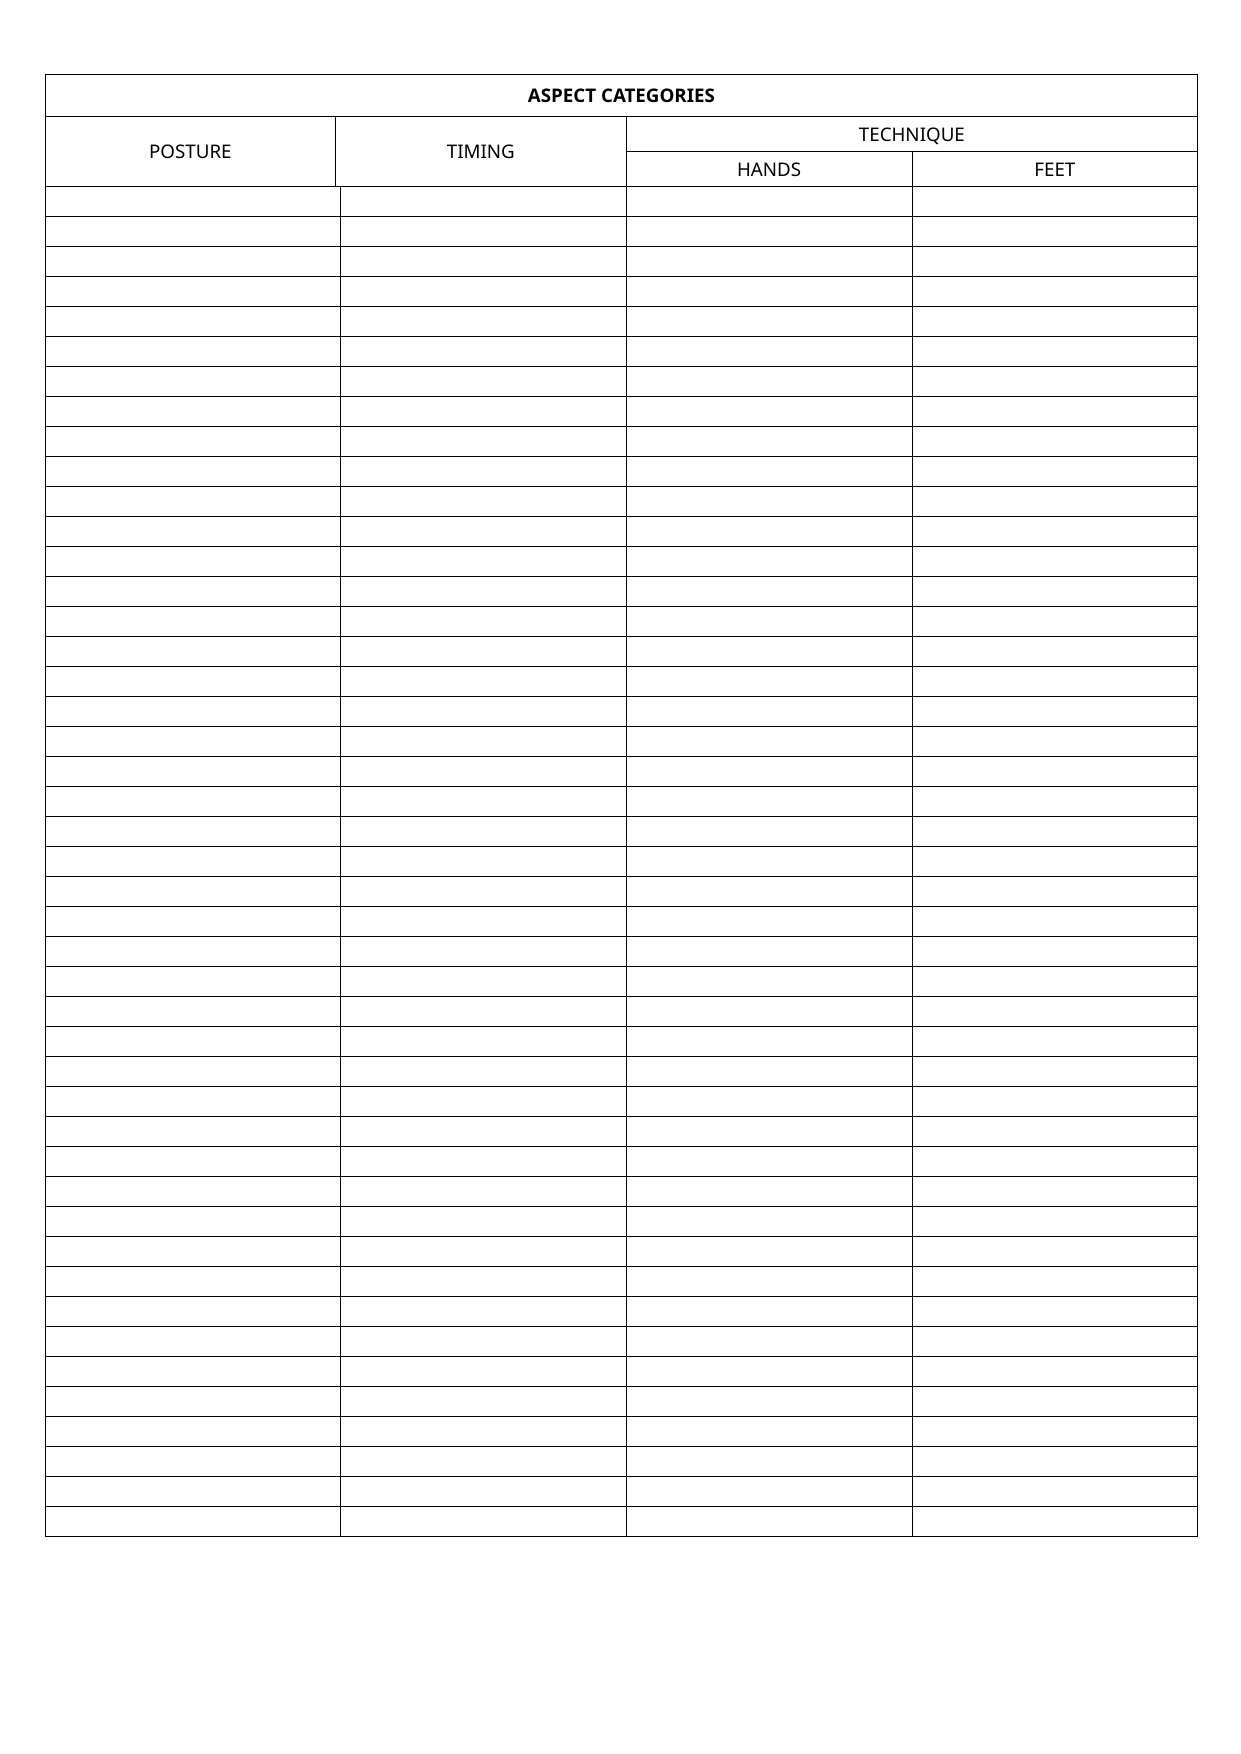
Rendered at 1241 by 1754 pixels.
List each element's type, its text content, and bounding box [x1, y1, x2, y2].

table_cell [627, 937, 912, 966]
table_cell [46, 1297, 340, 1326]
table_cell [341, 1297, 626, 1326]
table_cell [46, 1327, 340, 1356]
table_cell [341, 1357, 626, 1386]
table_cell [913, 1267, 1197, 1296]
table_cell [627, 847, 912, 876]
table_cell [913, 1507, 1197, 1536]
table_cell [627, 457, 912, 486]
table_cell [627, 1327, 912, 1356]
table_cell [913, 847, 1197, 876]
table_cell [46, 427, 340, 456]
table_cell [627, 1237, 912, 1266]
table_cell [46, 877, 340, 906]
table_cell [46, 547, 340, 576]
table_cell [913, 1387, 1197, 1416]
table_cell [341, 577, 626, 606]
table_cell [913, 1297, 1197, 1326]
table_cell [627, 517, 912, 546]
table_cell [341, 487, 626, 516]
table_cell [341, 757, 626, 786]
table_cell [46, 1027, 340, 1056]
table_cell [46, 397, 340, 426]
table_cell [627, 1117, 912, 1146]
table_cell [627, 697, 912, 726]
table_cell [627, 637, 912, 666]
table_cell [913, 1237, 1197, 1266]
table_cell [627, 247, 912, 276]
table_cell [627, 217, 912, 246]
table_cell [341, 277, 626, 306]
table_cell [913, 817, 1197, 846]
table_cell HANDS [627, 152, 912, 186]
table_cell [913, 517, 1197, 546]
table_cell [627, 1147, 912, 1176]
table_cell [627, 1087, 912, 1116]
table_cell [913, 907, 1197, 936]
table_cell [913, 217, 1197, 246]
table_cell [913, 1057, 1197, 1086]
table_cell [46, 967, 340, 996]
table_cell [913, 1027, 1197, 1056]
table_cell [46, 697, 340, 726]
table_cell [913, 277, 1197, 306]
table_cell [627, 427, 912, 456]
table_cell [627, 1267, 912, 1296]
table_cell [341, 1027, 626, 1056]
table_cell [341, 1237, 626, 1266]
table_cell [341, 1417, 626, 1446]
table_cell [46, 757, 340, 786]
table_cell [913, 1417, 1197, 1446]
table_cell [46, 1087, 340, 1116]
table_cell [341, 367, 626, 396]
table_cell [627, 667, 912, 696]
table_cell [627, 967, 912, 996]
table_cell [627, 577, 912, 606]
table_cell [627, 1057, 912, 1086]
table_cell [913, 247, 1197, 276]
table_cell FEET [913, 152, 1197, 186]
table_cell [46, 337, 340, 366]
table_cell [341, 517, 626, 546]
table_cell [913, 607, 1197, 636]
table_cell [627, 307, 912, 336]
table_cell [341, 1477, 626, 1506]
table_cell [46, 1117, 340, 1146]
table_cell [341, 877, 626, 906]
table_cell [341, 217, 626, 246]
table_cell [341, 1447, 626, 1476]
table_cell [913, 427, 1197, 456]
table_cell [46, 787, 340, 816]
table_cell [913, 757, 1197, 786]
table_cell POSTURE [46, 117, 335, 186]
table_cell [46, 217, 340, 246]
table_cell [341, 667, 626, 696]
table_cell [46, 607, 340, 636]
table_cell [46, 637, 340, 666]
table_cell [341, 727, 626, 756]
table_cell [913, 1207, 1197, 1236]
table_cell [913, 1327, 1197, 1356]
table_cell [341, 997, 626, 1026]
table_cell [46, 997, 340, 1026]
table_cell [46, 1177, 340, 1206]
table_cell [46, 247, 340, 276]
table_cell [627, 787, 912, 816]
table_cell [46, 457, 340, 486]
table_cell [627, 487, 912, 516]
table_cell [46, 1477, 340, 1506]
table_cell [627, 1507, 912, 1536]
table_cell [627, 367, 912, 396]
table_cell [341, 1327, 626, 1356]
table_cell [341, 247, 626, 276]
table_cell [341, 427, 626, 456]
table_cell [341, 1087, 626, 1116]
table_header ASPECT CATEGORIES [46, 75, 1197, 116]
table_cell [341, 337, 626, 366]
table_cell [46, 307, 340, 336]
table_cell TECHNIQUE [627, 117, 1197, 151]
table_cell [913, 1477, 1197, 1506]
table_cell [46, 1447, 340, 1476]
table_cell [46, 1207, 340, 1236]
table_cell [341, 1117, 626, 1146]
table_cell [46, 937, 340, 966]
table_cell [46, 1267, 340, 1296]
table_cell [913, 877, 1197, 906]
table_cell [913, 667, 1197, 696]
table_cell [627, 1387, 912, 1416]
table_cell [627, 727, 912, 756]
table_cell [341, 697, 626, 726]
table_cell [46, 517, 340, 546]
table_cell [46, 487, 340, 516]
table_cell [341, 1207, 626, 1236]
table_cell [46, 1417, 340, 1446]
table_cell [627, 1477, 912, 1506]
table_cell [913, 397, 1197, 426]
table_cell [913, 937, 1197, 966]
table_cell [913, 337, 1197, 366]
table_cell [627, 187, 912, 216]
table_cell [341, 907, 626, 936]
table_cell [913, 997, 1197, 1026]
table_cell [627, 1027, 912, 1056]
table_cell [627, 1207, 912, 1236]
table_cell [341, 637, 626, 666]
table_cell [627, 337, 912, 366]
table_cell [913, 697, 1197, 726]
table_cell [627, 547, 912, 576]
table_cell [341, 1057, 626, 1086]
table_cell [341, 787, 626, 816]
table_cell [913, 547, 1197, 576]
table_cell [46, 667, 340, 696]
table_cell [913, 307, 1197, 336]
table_cell [627, 277, 912, 306]
table_cell [913, 187, 1197, 216]
table_cell [627, 817, 912, 846]
table_cell [46, 847, 340, 876]
table_cell [341, 187, 626, 216]
table_cell [913, 1117, 1197, 1146]
table_cell [913, 1357, 1197, 1386]
table_cell [627, 607, 912, 636]
table_cell [341, 967, 626, 996]
table_cell [46, 367, 340, 396]
table_cell [341, 457, 626, 486]
table_cell [341, 547, 626, 576]
table_cell [627, 397, 912, 426]
table_cell [627, 1297, 912, 1326]
table_cell [627, 877, 912, 906]
table_cell [913, 1177, 1197, 1206]
table_cell [46, 577, 340, 606]
table_cell [913, 457, 1197, 486]
table_cell [46, 277, 340, 306]
table_cell [627, 1177, 912, 1206]
table_cell [913, 1147, 1197, 1176]
table_cell [341, 847, 626, 876]
table_cell [913, 727, 1197, 756]
table_cell [627, 1447, 912, 1476]
table_cell [627, 1417, 912, 1446]
table_cell [46, 1387, 340, 1416]
table_cell [46, 1357, 340, 1386]
table_cell [341, 1147, 626, 1176]
table_cell [627, 757, 912, 786]
table_cell [341, 1267, 626, 1296]
table_cell [341, 1507, 626, 1536]
table_cell [627, 997, 912, 1026]
table_cell [46, 1147, 340, 1176]
table_cell [341, 1177, 626, 1206]
table_cell [46, 907, 340, 936]
table_cell [913, 787, 1197, 816]
table_cell [46, 1057, 340, 1086]
table_cell [46, 727, 340, 756]
table_cell [913, 487, 1197, 516]
table_cell [913, 1087, 1197, 1116]
table_cell [627, 907, 912, 936]
table_cell [46, 1507, 340, 1536]
table_cell [46, 187, 340, 216]
table_cell [46, 1237, 340, 1266]
table_cell [341, 397, 626, 426]
table_cell [913, 967, 1197, 996]
table_cell [913, 577, 1197, 606]
table_cell [341, 817, 626, 846]
table_cell [913, 1447, 1197, 1476]
table_cell [913, 637, 1197, 666]
table_cell [913, 367, 1197, 396]
table_cell [341, 607, 626, 636]
table_cell [341, 307, 626, 336]
table_cell [341, 937, 626, 966]
table_cell TIMING [336, 117, 626, 186]
table_cell [341, 1387, 626, 1416]
table_cell [627, 1357, 912, 1386]
table_cell [46, 817, 340, 846]
